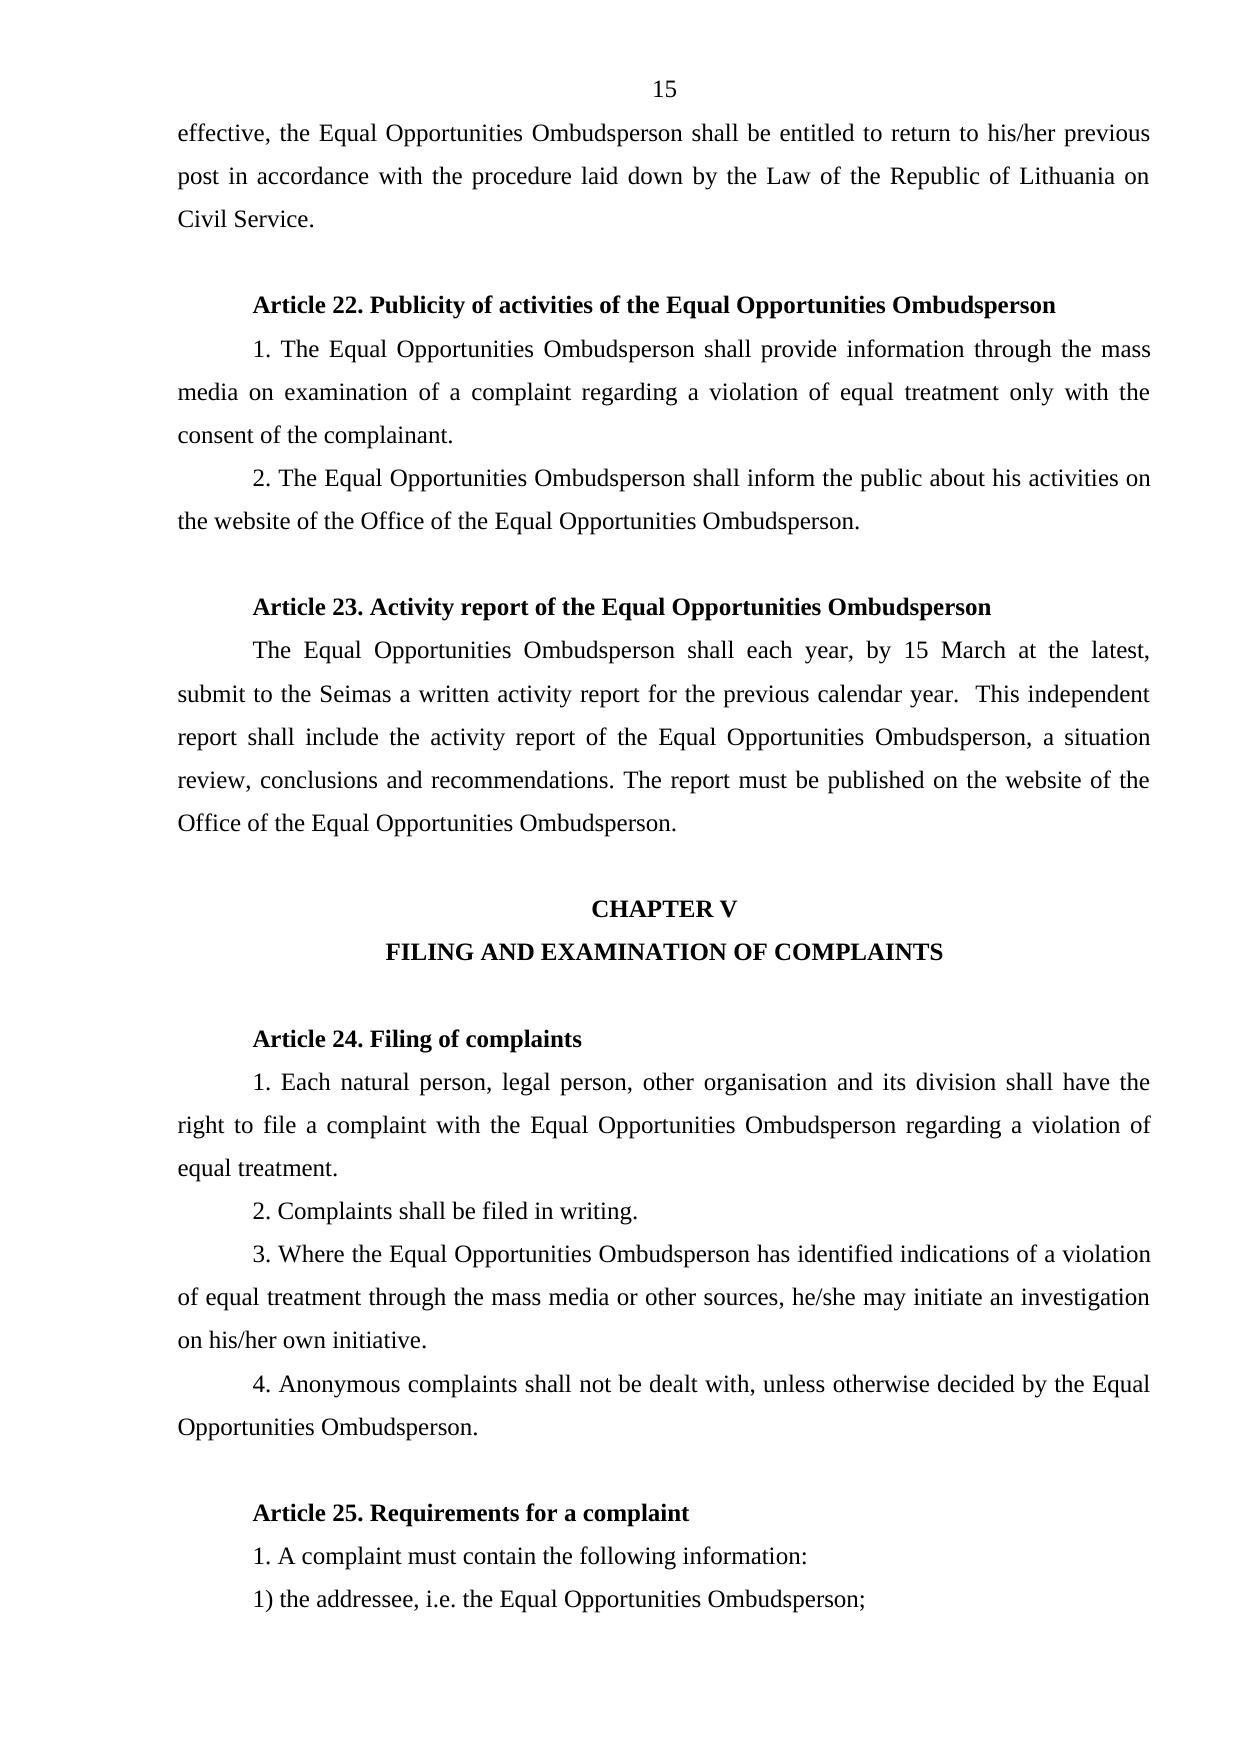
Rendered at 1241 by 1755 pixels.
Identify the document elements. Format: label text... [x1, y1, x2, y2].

text 1) the addressee, i.e. the Equal Opportunities Ombudsperson; [177, 1584, 1152, 1613]
text Article 25. Requirements for a complaint [177, 1498, 1152, 1527]
text 1. The Equal Opportunities Ombudsperson shall provide information through the mass media on examination of a complaint regarding a violation of equal treatment only with the consent of the complainant. [177, 334, 1152, 449]
text effective, the Equal Opportunities Ombudsperson shall be entitled to return to his/her previous post in accordance with the procedure laid down by the Law of the Republic of Lithuania on Civil Service. [177, 118, 1152, 233]
text 1. Each natural person, legal person, other organisation and its division shall have the right to file a complaint with the Equal Opportunities Ombudsperson regarding a violation of equal treatment. [177, 1067, 1152, 1182]
text 2. Complaints shall be filed in writing. [177, 1196, 1152, 1225]
text Article 24. Filing of complaints [177, 1024, 1152, 1052]
text Article 22. Publicity of activities of the Equal Opportunities Ombudsperson [177, 291, 1152, 319]
text The Equal Opportunities Ombudsperson shall each year, by 15 March at the latest, submit to the Seimas a written activity report for the previous calendar year. This independent report shall include the activity report of the Equal Opportunities Ombudsperson, a situation review, conclusions and recommendations. The report must be published on the website of the Office of the Equal Opportunities Ombudsperson. [177, 636, 1152, 837]
text CHAPTER V [177, 894, 1152, 923]
text Article 23. Activity report of the Equal Opportunities Ombudsperson [177, 592, 1152, 621]
text 1. A complaint must contain the following information: [177, 1541, 1152, 1570]
text FILING AND EXAMINATION OF COMPLAINTS [177, 937, 1152, 966]
text 3. Where the Equal Opportunities Ombudsperson has identified indications of a violation of equal treatment through the mass media or other sources, he/she may initiate an investigation on his/her own initiative. [177, 1239, 1152, 1354]
text 4. Anonymous complaints shall not be dealt with, unless otherwise decided by the Equal Opportunities Ombudsperson. [177, 1369, 1152, 1441]
text 2. The Equal Opportunities Ombudsperson shall inform the public about his activities on the website of the Office of the Equal Opportunities Ombudsperson. [177, 463, 1152, 535]
